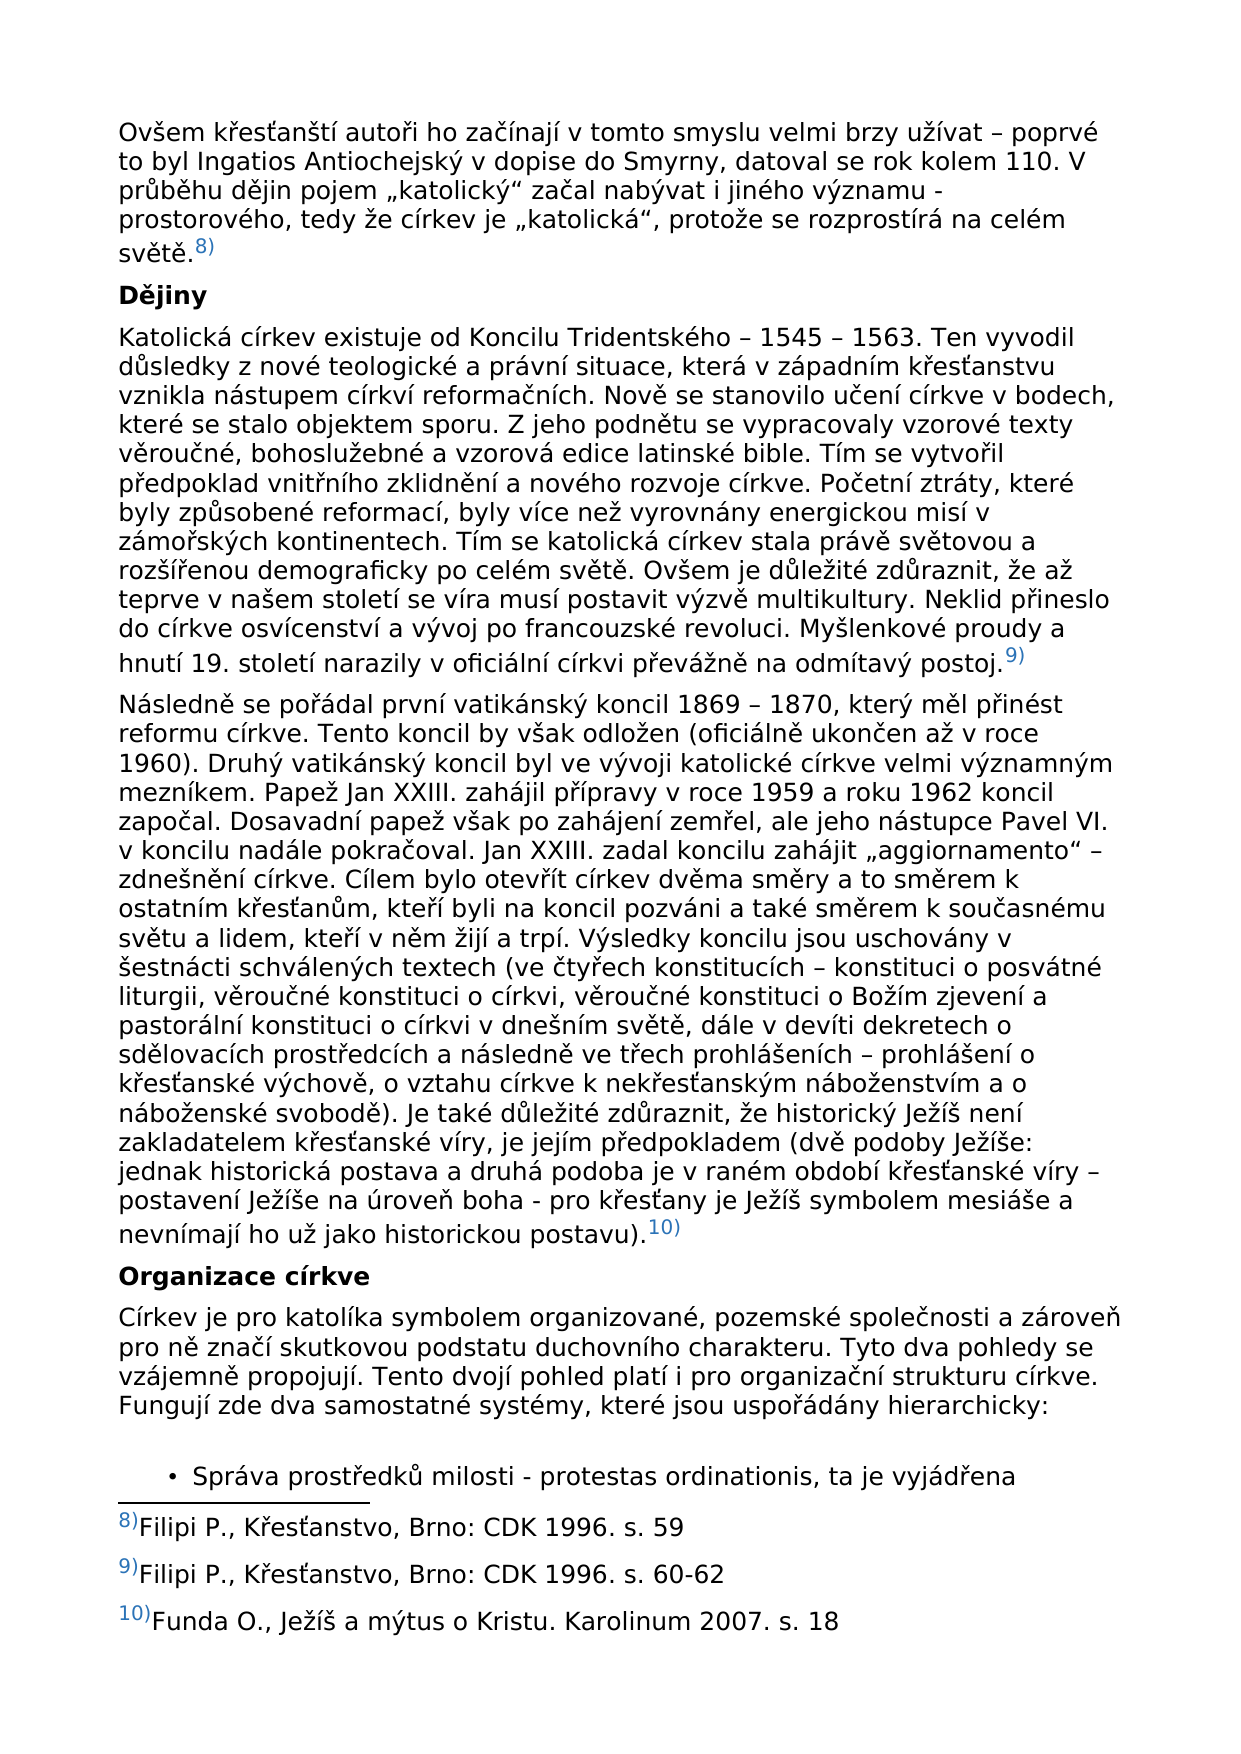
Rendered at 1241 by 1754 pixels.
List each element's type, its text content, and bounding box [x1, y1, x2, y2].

text Filipi P., Křesťanstvo, Brno: CDK 1996. s. 60-62 [118, 1555, 1122, 1589]
text Organizace církve [118, 1262, 1122, 1291]
text Filipi P., Křesťanstvo, Brno: CDK 1996. s. 59 [118, 1509, 1122, 1543]
text Církev je pro katolíka symbolem organizované, pozemské společnosti a zároveň pro ně značí skutkovou podstatu duchovního charakteru. Tyto dva pohledy se vzájemně propojují. Tento dvojí pohled platí i pro organizační strukturu církve. Fungují zde dva samostatné systémy, které jsou uspořádány hierarchicky: [118, 1304, 1122, 1420]
text Katolická církev existuje od Koncilu Tridentského – 1545 – 1563. Ten vyvodil důsledky z nové teologické a právní situace, která v západním křesťanstvu vznikla nástupem církví reformačních. Nově se stanovilo učení církve v bodech, které se stalo objektem sporu. Z jeho podnětu se vypracovaly vzorové texty věroučné, bohoslužebné a vzorová edice latinské bible. Tím se vytvořil předpoklad vnitřního zklidnění a nového rozvoje církve. Početní ztráty, které byly způsobené reformací, byly více než vyrovnány energickou misí v zámořských kontinentech. Tím se katolická církev stala právě světovou a rozšířenou demograficky po celém světě. Ovšem je důležité zdůraznit, že až teprve v našem století se víra musí postavit výzvě multikultury. Neklid přineslo do církve osvícenství a vývoj po francouzské revoluci. Myšlenkové proudy a hnutí 19. století narazily v oficiální církvi převážně na odmítavý postoj. [118, 323, 1122, 678]
text Dějiny [118, 281, 1122, 311]
list Správa prostředků milosti - protestas ordinationis, ta je vyjádřena [177, 1462, 1122, 1491]
text Následně se pořádal první vatikánský koncil 1869 – 1870, který měl přinést reformu církve. Tento koncil by však odložen (oficiálně ukončen až v roce 1960). Druhý vatikánský koncil byl ve vývoji katolické církve velmi významným mezníkem. Papež Jan XXIII. zahájil přípravy v roce 1959 a roku 1962 koncil započal. Dosavadní papež však po zahájení zemřel, ale jeho nástupce Pavel VI. v koncilu nadále pokračoval. Jan XXIII. zadal koncilu zahájit „aggiornamento“ – zdnešnění církve. Cílem bylo otevřít církev dvěma směry a to směrem k ostatním křesťanům, kteří byli na koncil pozváni a také směrem k současnému světu a lidem, kteří v něm žijí a trpí. Výsledky koncilu jsou uschovány v šestnácti schválených textech (ve čtyřech konstitucích – konstituci o posvátné liturgii, věroučné konstituci o církvi, věroučné konstituci o Božím zjevení a pastorální konstituci o církvi v dnešním světě, dále v devíti dekretech o sdělovacích prostředcích a následně ve třech prohlášeních – prohlášení o křesťanské výchově, o vztahu církve k nekřesťanským náboženstvím a o náboženské svobodě). Je také důležité zdůraznit, že historický Ježíš není zakladatelem křesťanské víry, je jejím předpokladem (dvě podoby Ježíše: jednak historická postava a druhá podoba je v raném období křesťanské víry – postavení Ježíše na úroveň boha - pro křesťany je Ježíš symbolem mesiáše a nevnímají ho už jako historickou postavu). [118, 690, 1122, 1249]
text Ovšem křesťanští autoři ho začínají v tomto smyslu velmi brzy užívat – poprvé to byl Ingatios Antiochejský v dopise do Smyrny, datoval se rok kolem 110. V průběhu dějin pojem „katolický“ začal nabývat i jiného významu - prostorového, tedy že církev je „katolická“, protože se rozprostírá na celém světě. [118, 118, 1122, 269]
text Funda O., Ježíš a mýtus o Kristu. Karolinum 2007. s. 18 [118, 1602, 1122, 1636]
